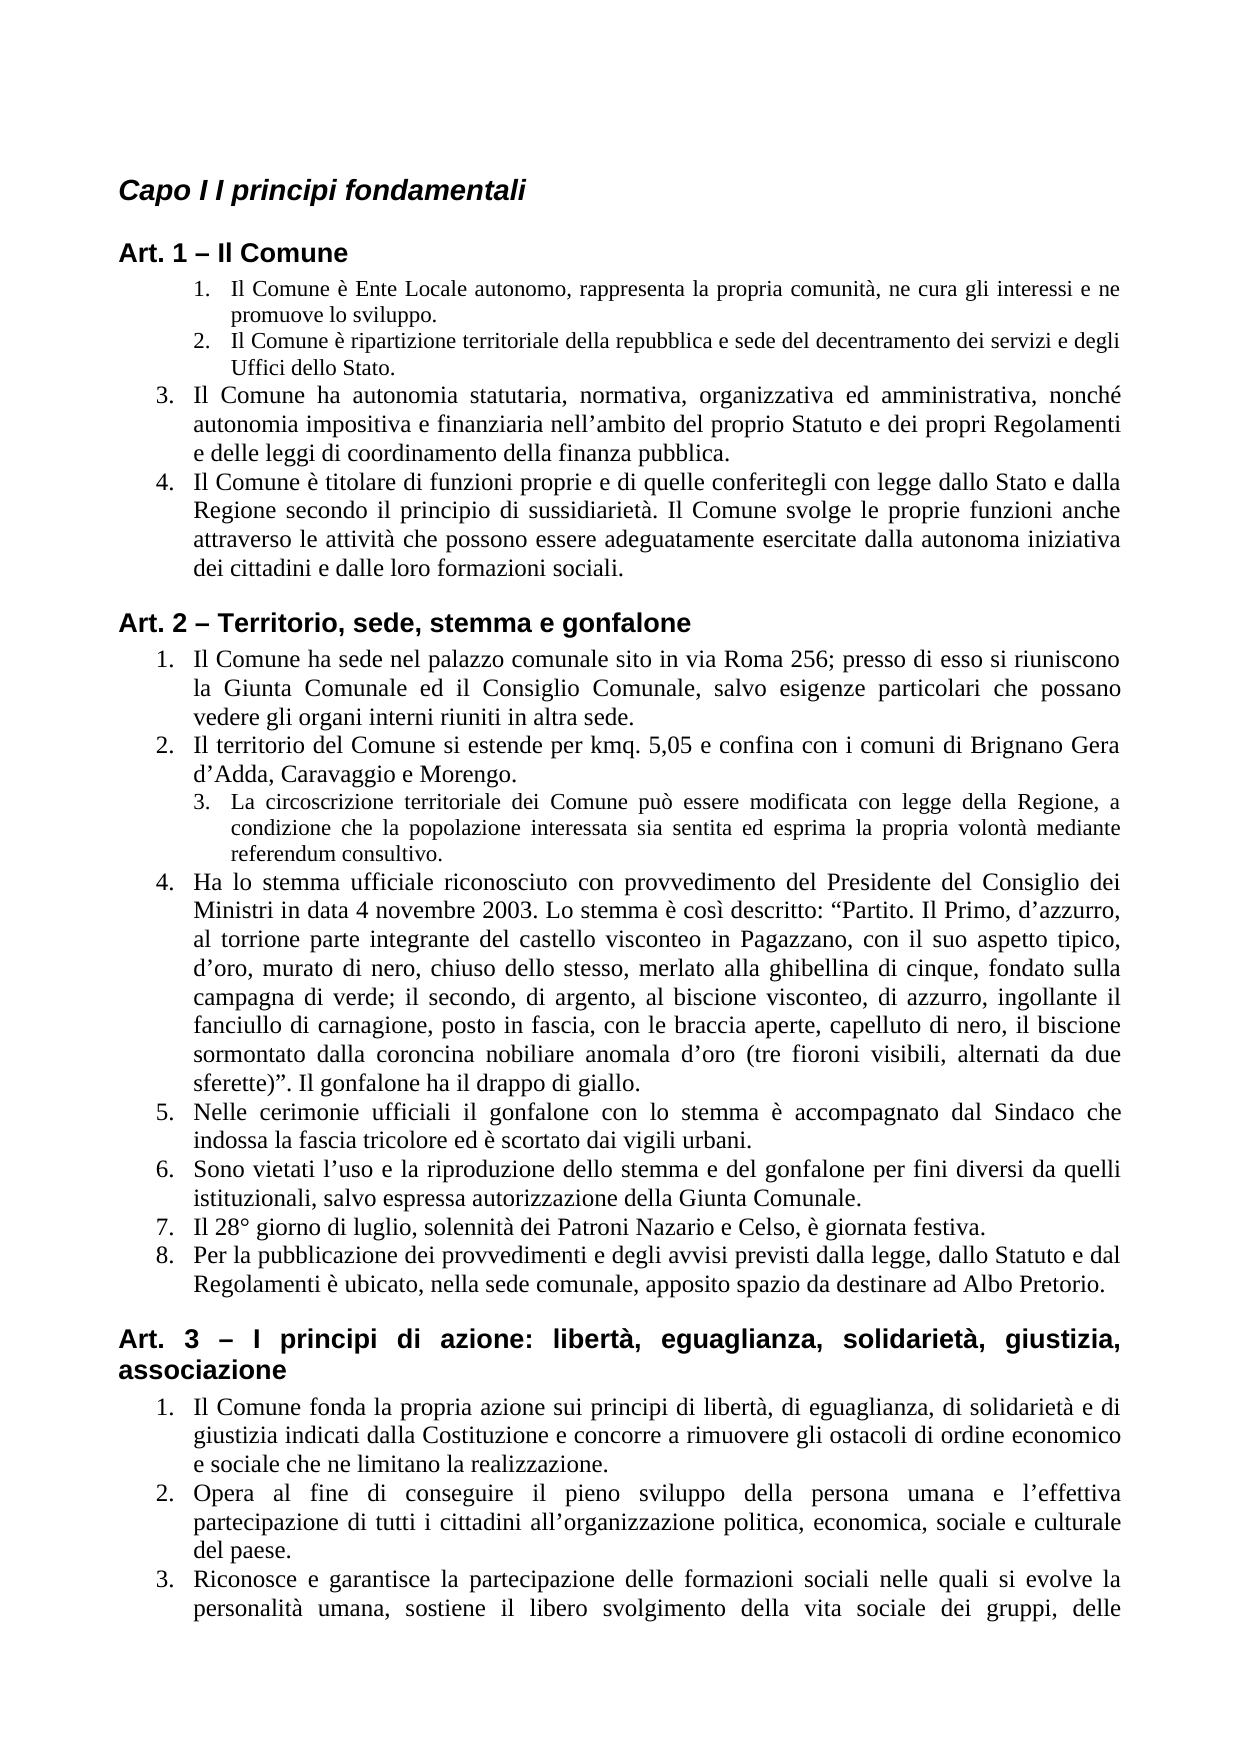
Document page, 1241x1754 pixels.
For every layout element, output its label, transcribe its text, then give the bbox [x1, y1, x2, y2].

list Il Comune è Ente Locale autonomo, rappresenta la propria comunità, ne cura gli interessi e ne promuove lo sviluppo. [193, 275, 1122, 328]
list Il Comune ha sede nel palazzo comunale sito in via Roma 256; presso di esso si riuniscono la Giunta Comunale ed il Consiglio Comunale, salvo esigenze particolari che possano vedere gli organi interni riuniti in altra sede. [156, 644, 1122, 730]
list Il Comune fonda la propria azione sui principi di libertà, di eguaglianza, di solidarietà e di giustizia indicati dalla Costituzione e concorre a rimuovere gli ostacoli di ordine economico e sociale che ne limitano la realizzazione. [156, 1392, 1122, 1478]
list Opera al fine di conseguire il pieno sviluppo della persona umana e l’effettiva partecipazione di tutti i cittadini all’organizzazione politica, economica, sociale e culturale del paese. [156, 1478, 1122, 1564]
list Il territorio del Comune si estende per kmq. 5,05 e confina con i comuni di Brignano Gera d’Adda, Caravaggio e Morengo. [156, 730, 1122, 788]
list Il Comune è ripartizione territoriale della repubblica e sede del decentramento dei servizi e degli Uffici dello Stato. [193, 328, 1122, 380]
list Sono vietati l’uso e la riproduzione dello stemma e del gonfalone per fini diversi da quelli istituzionali, salvo espressa autorizzazione della Giunta Comunale. [156, 1154, 1122, 1212]
list Ha lo stemma ufficiale riconosciuto con provvedimento del Presidente del Consiglio dei Ministri in data 4 novembre 2003. Lo stemma è così descritto: “Partito. Il Primo, d’azzurro, al torrione parte integrante del castello visconteo in Pagazzano, con il suo aspetto tipico, d’oro, murato di nero, chiuso dello stesso, merlato alla ghibellina di cinque, fondato sulla campagna di verde; il secondo, di argento, al biscione visconteo, di azzurro, ingollante il fanciullo di carnagione, posto in fascia, con le braccia aperte, capelluto di nero, il biscione sormontato dalla coroncina nobiliare anomala d’oro (tre fioroni visibili, alternati da due sferette)”. Il gonfalone ha il drappo di giallo. [156, 867, 1122, 1097]
list La circoscrizione territoriale dei Comune può essere modificata con legge della Regione, a condizione che la popolazione interessata sia sentita ed esprima la propria volontà mediante referendum consultivo. [193, 788, 1122, 867]
list Riconosce e garantisce la partecipazione delle formazioni sociali nelle quali si evolve la personalità umana, sostiene il libero svolgimento della vita sociale dei gruppi, delle [156, 1564, 1122, 1622]
subtitle Art. 1 – Il Comune [118, 237, 1122, 269]
list Il 28° giorno di luglio, solennità dei Patroni Nazario e Celso, è giornata festiva. [156, 1212, 1122, 1241]
list Per la pubblicazione dei provvedimenti e degli avvisi previsti dalla legge, dallo Statuto e dal Regolamenti è ubicato, nella sede comunale, apposito spazio da destinare ad Albo Pretorio. [156, 1241, 1122, 1298]
list Il Comune è titolare di funzioni proprie e di quelle conferitegli con legge dallo Stato e dalla Regione secondo il principio di sussidiarietà. Il Comune svolge le proprie funzioni anche attraverso le attività che possono essere adeguatamente esercitate dalla autonoma iniziativa dei cittadini e dalle loro formazioni sociali. [156, 467, 1122, 582]
subtitle Capo I I principi fondamentali [118, 173, 1122, 206]
list Nelle cerimonie ufficiali il gonfalone con lo stemma è accompagnato dal Sindaco che indossa la fascia tricolore ed è scortato dai vigili urbani. [156, 1097, 1122, 1154]
list Il Comune ha autonomia statutaria, normativa, organizzativa ed amministrativa, nonché autonomia impositiva e finanziaria nell’ambito del proprio Statuto e dei propri Regolamenti e delle leggi di coordinamento della finanza pubblica. [156, 380, 1122, 467]
subtitle Art. 3 – I principi di azione: libertà, eguaglianza, solidarietà, giustizia, associazione [118, 1323, 1122, 1386]
subtitle Art. 2 – Territorio, sede, stemma e gonfalone [118, 607, 1122, 638]
